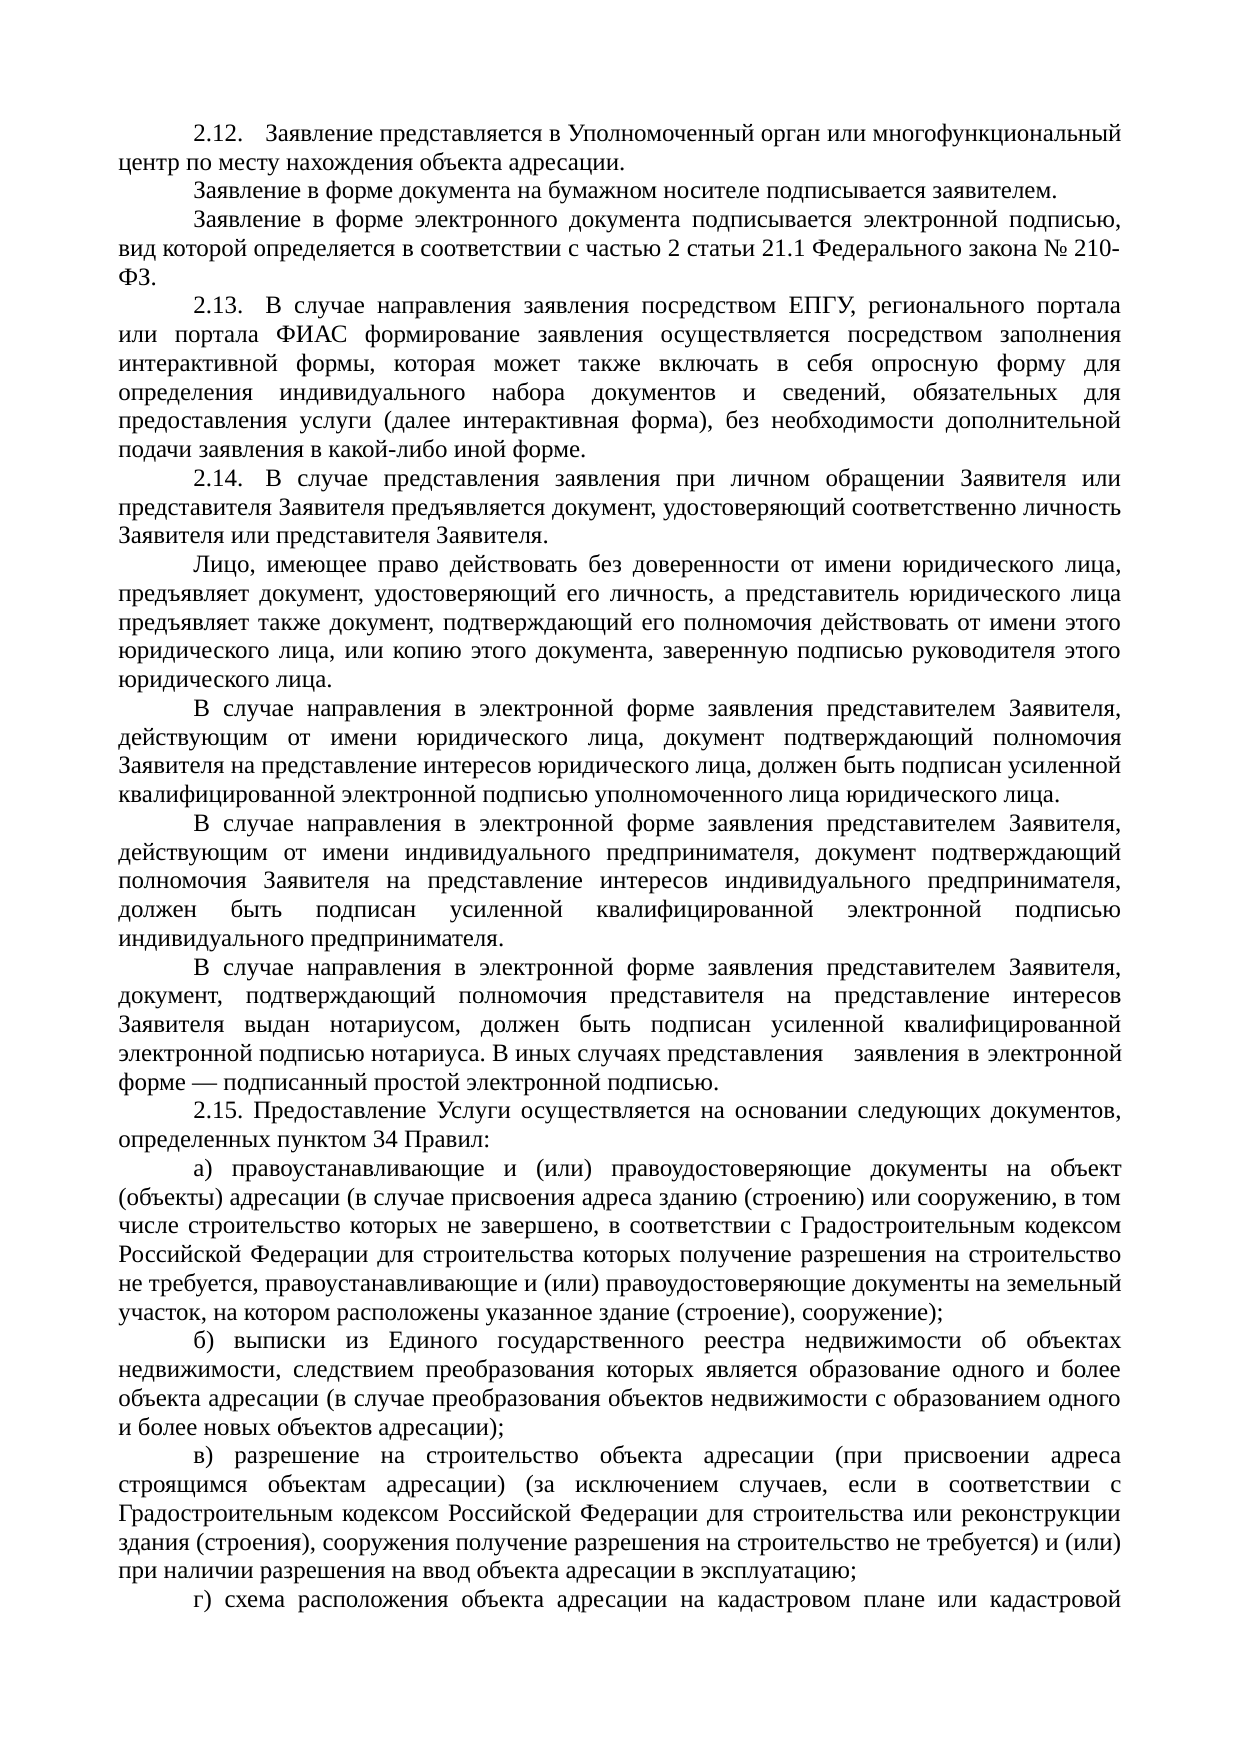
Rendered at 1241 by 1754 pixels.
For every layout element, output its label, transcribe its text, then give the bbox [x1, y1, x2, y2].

text 2.14. В случае представления заявления при личном обращении Заявителя или представителя Заявителя предъявляется документ, удостоверяющий соответственно личность Заявителя или представителя Заявителя. [118, 463, 1122, 549]
text 2.12. Заявление представляется в Уполномоченный орган или многофункциональный центр по месту нахождения объекта адресации. [118, 118, 1122, 176]
text 2.13. В случае направления заявления посредством ЕПГУ, регионального портала или портала ФИАС формирование заявления осуществляется посредством заполнения интерактивной формы, которая может также включать в себя опросную форму для определения индивидуального набора документов и сведений, обязательных для предоставления услуги (далее интерактивная форма), без необходимости дополнительной подачи заявления в какой-либо иной форме. [118, 291, 1122, 463]
text В случае направления в электронной форме заявления представителем Заявителя, действующим от имени индивидуального предпринимателя, документ подтверждающий полномочия Заявителя на представление интересов индивидуального предпринимателя, должен быть подписан усиленной квалифицированной электронной подписью индивидуального предпринимателя. [118, 808, 1122, 952]
text Заявление в форме электронного документа подписывается электронной подписью, вид которой определяется в соответствии с частью 2 статьи 21.1 Федерального закона № 210-ФЗ. [118, 204, 1122, 291]
text в) разрешение на строительство объекта адресации (при присвоении адреса строящимся объектам адресации) (за исключением случаев, если в соответствии с Градостроительным кодексом Российской Федерации для строительства или реконструкции здания (строения), сооружения получение разрешения на строительство не требуется) и (или) при наличии разрешения на ввод объекта адресации в эксплуатацию; [118, 1441, 1122, 1584]
text В случае направления в электронной форме заявления представителем Заявителя, документ, подтверждающий полномочия представителя на представление интересов Заявителя выдан нотариусом, должен быть подписан усиленной квалифицированной электронной подписью нотариуса. В иных случаях представления заявления в электронной форме — подписанный простой электронной подписью. [118, 952, 1122, 1096]
text В случае направления в электронной форме заявления представителем Заявителя, действующим от имени юридического лица, документ подтверждающий полномочия Заявителя на представление интересов юридического лица, должен быть подписан усиленной квалифицированной электронной подписью уполномоченного лица юридического лица. [118, 693, 1122, 808]
text б) выписки из Единого государственного реестра недвижимости об объектах недвижимости, следствием преобразования которых является образование одного и более объекта адресации (в случае преобразования объектов недвижимости с образованием одного и более новых объектов адресации); [118, 1326, 1122, 1441]
text а) правоустанавливающие и (или) правоудостоверяющие документы на объект (объекты) адресации (в случае присвоения адреса зданию (строению) или сооружению, в том числе строительство которых не завершено, в соответствии с Градостроительным кодексом Российской Федерации для строительства которых получение разрешения на строительство не требуется, правоустанавливающие и (или) правоудостоверяющие документы на земельный участок, на котором расположены указанное здание (строение), сооружение); [118, 1153, 1122, 1326]
text Лицо, имеющее право действовать без доверенности от имени юридического лица, предъявляет документ, удостоверяющий его личность, а представитель юридического лица предъявляет также документ, подтверждающий его полномочия действовать от имени этого юридического лица, или копию этого документа, заверенную подписью руководителя этого юридического лица. [118, 549, 1122, 693]
text Заявление в форме документа на бумажном носителе подписывается заявителем. [118, 176, 1122, 204]
text г) схема расположения объекта адресации на кадастровом плане или кадастровой [118, 1584, 1122, 1613]
text 2.15. Предоставление Услуги осуществляется на основании следующих документов, определенных пунктом 34 Правил: [118, 1096, 1122, 1153]
